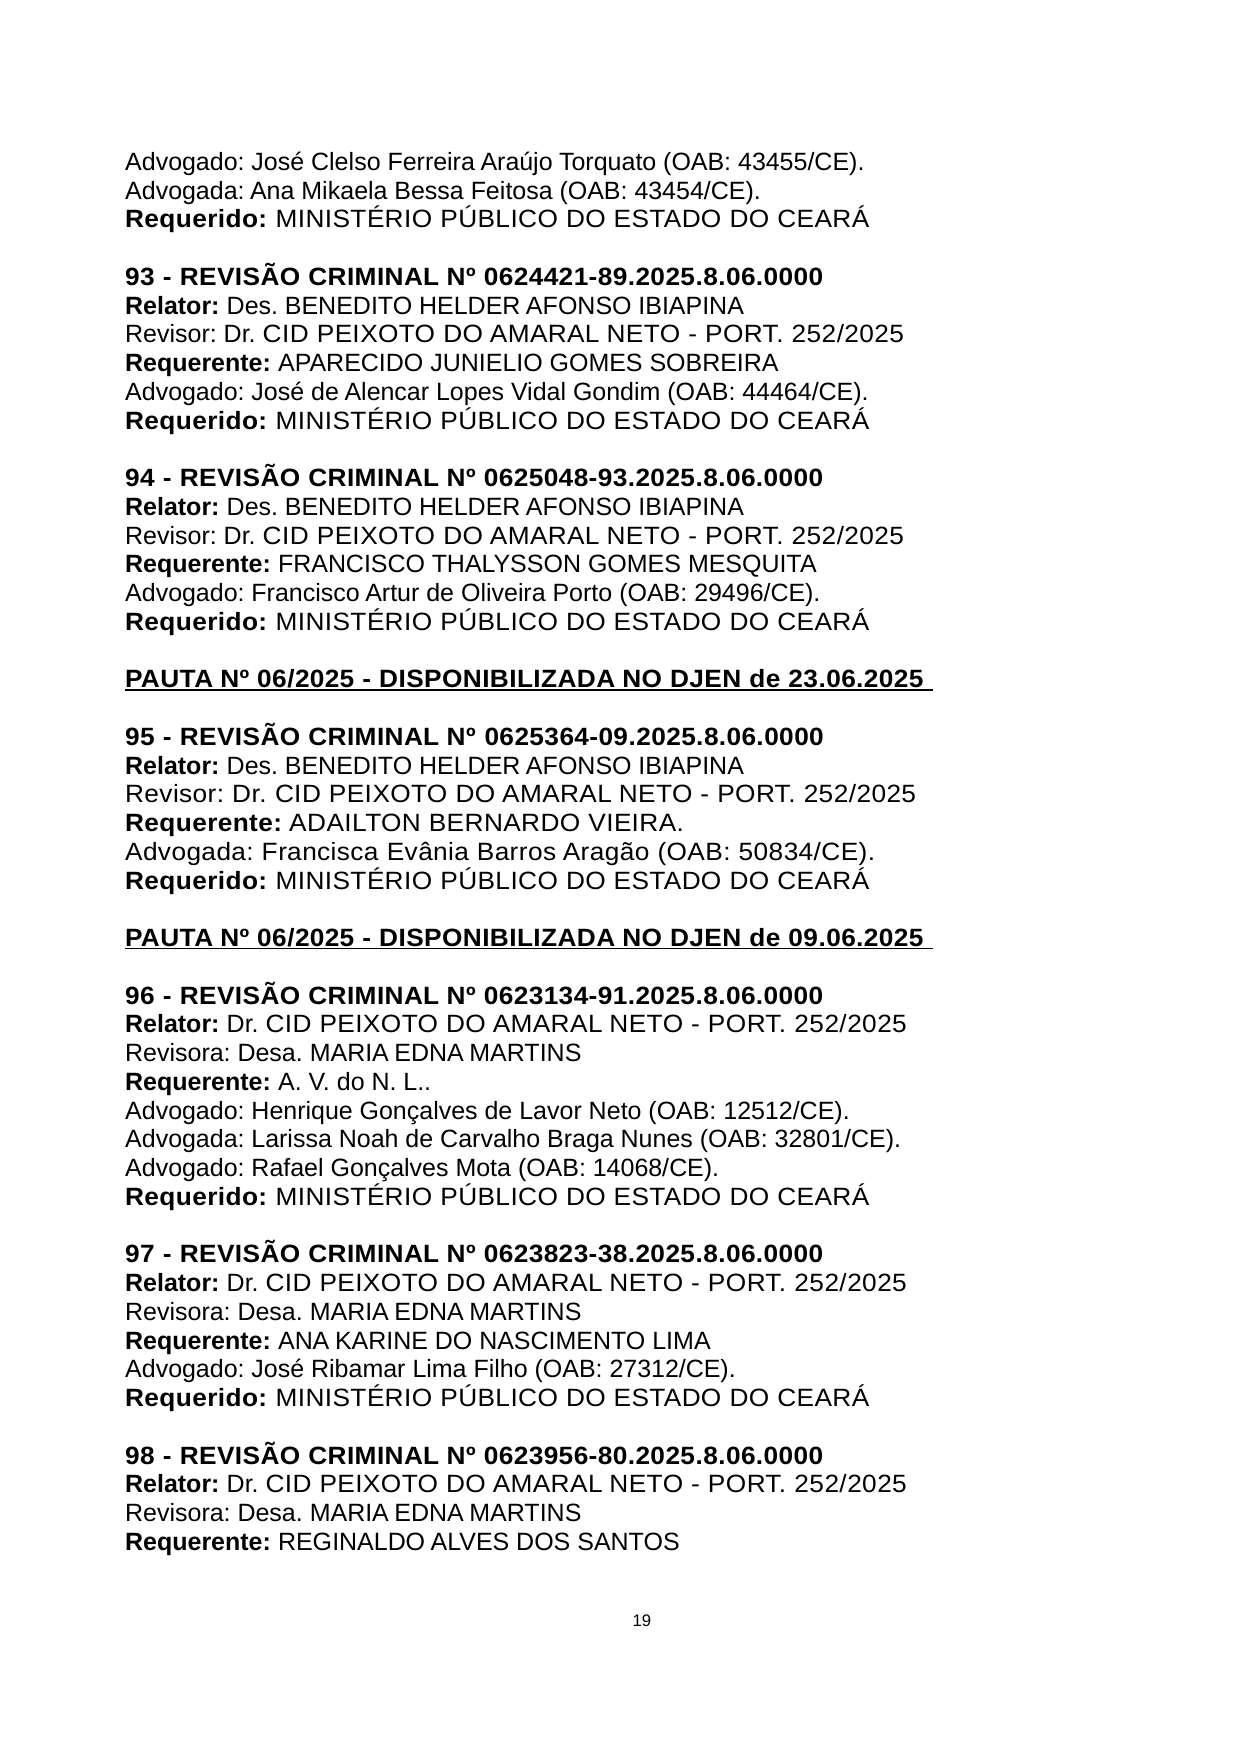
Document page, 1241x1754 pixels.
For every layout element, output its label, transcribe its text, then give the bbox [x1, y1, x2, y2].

text Requerente: APARECIDO JUNIELIO GOMES SOBREIRA [125, 348, 1158, 377]
text Advogada: Ana Mikaela Bessa Feitosa (OAB: 43454/CE). [125, 176, 1158, 204]
text Advogado: Rafael Gonçalves Mota (OAB: 14068/CE). [125, 1153, 1158, 1182]
text Requerido: MINISTÉRIO PÚBLICO DO ESTADO DO CEARÁ [125, 607, 1158, 636]
text Revisor: Dr. CID PEIXOTO DO AMARAL NETO - PORT. 252/2025 [125, 521, 1158, 549]
text Advogado: José de Alencar Lopes Vidal Gondim (OAB: 44464/CE). [125, 377, 1158, 406]
text Relator: Dr. CID PEIXOTO DO AMARAL NETO - PORT. 252/2025 [125, 1268, 1158, 1297]
text 98 - REVISÃO CRIMINAL Nº 0623956-80.2025.8.06.0000 [125, 1441, 1158, 1469]
text Advogada: Larissa Noah de Carvalho Braga Nunes (OAB: 32801/CE). [125, 1124, 1158, 1153]
text Revisor: Dr. CID PEIXOTO DO AMARAL NETO - PORT. 252/2025 [125, 779, 1158, 808]
text 97 - REVISÃO CRIMINAL Nº 0623823-38.2025.8.06.0000 [125, 1239, 1158, 1268]
text Revisora: Desa. MARIA EDNA MARTINS [125, 1297, 1158, 1326]
text Requerente: REGINALDO ALVES DOS SANTOS [125, 1527, 1158, 1556]
text PAUTA Nº 06/2025 - DISPONIBILIZADA NO DJEN de 09.06.2025 [125, 923, 1158, 952]
text 94 - REVISÃO CRIMINAL Nº 0625048-93.2025.8.06.0000 [125, 463, 1158, 492]
text PAUTA Nº 06/2025 - DISPONIBILIZADA NO DJEN de 23.06.2025 [125, 664, 1158, 693]
text Requerido: MINISTÉRIO PÚBLICO DO ESTADO DO CEARÁ [125, 1182, 1158, 1211]
text Advogado: Henrique Gonçalves de Lavor Neto (OAB: 12512/CE). [125, 1096, 1158, 1124]
text Relator: Des. BENEDITO HELDER AFONSO IBIAPINA [125, 751, 1158, 779]
text Revisor: Dr. CID PEIXOTO DO AMARAL NETO - PORT. 252/2025 [125, 319, 1158, 348]
text Advogado: Francisco Artur de Oliveira Porto (OAB: 29496/CE). [125, 578, 1158, 607]
text Advogado: José Ribamar Lima Filho (OAB: 27312/CE). [125, 1354, 1158, 1383]
text Advogada: Francisca Evânia Barros Aragão (OAB: 50834/CE). [125, 837, 1159, 866]
text Relator: Dr. CID PEIXOTO DO AMARAL NETO - PORT. 252/2025 [125, 1469, 1158, 1498]
text Requerido: MINISTÉRIO PÚBLICO DO ESTADO DO CEARÁ [125, 406, 1158, 434]
text Requerido: MINISTÉRIO PÚBLICO DO ESTADO DO CEARÁ [125, 204, 1158, 233]
text Relator: Des. BENEDITO HELDER AFONSO IBIAPINA [125, 291, 1158, 319]
text 95 - REVISÃO CRIMINAL Nº 0625364-09.2025.8.06.0000 [125, 722, 1159, 751]
text Requerido: MINISTÉRIO PÚBLICO DO ESTADO DO CEARÁ [125, 866, 1158, 894]
text Advogado: José Clelso Ferreira Araújo Torquato (OAB: 43455/CE). [125, 147, 1158, 176]
text Revisora: Desa. MARIA EDNA MARTINS [125, 1498, 1158, 1527]
text Requerente: A. V. do N. L.. [125, 1067, 1158, 1096]
text Requerente: ANA KARINE DO NASCIMENTO LIMA [125, 1326, 1158, 1354]
text Requerido: MINISTÉRIO PÚBLICO DO ESTADO DO CEARÁ [125, 1383, 1158, 1412]
text 96 - REVISÃO CRIMINAL Nº 0623134-91.2025.8.06.0000 [125, 981, 1158, 1009]
text Relator: Des. BENEDITO HELDER AFONSO IBIAPINA [125, 492, 1158, 521]
text Requerente: FRANCISCO THALYSSON GOMES MESQUITA [125, 549, 1158, 578]
text Relator: Dr. CID PEIXOTO DO AMARAL NETO - PORT. 252/2025 [125, 1009, 1158, 1038]
text 93 - REVISÃO CRIMINAL Nº 0624421-89.2025.8.06.0000 [125, 262, 1158, 291]
text Revisora: Desa. MARIA EDNA MARTINS [125, 1038, 1158, 1067]
text Requerente: ADAILTON BERNARDO VIEIRA. [125, 808, 1159, 837]
